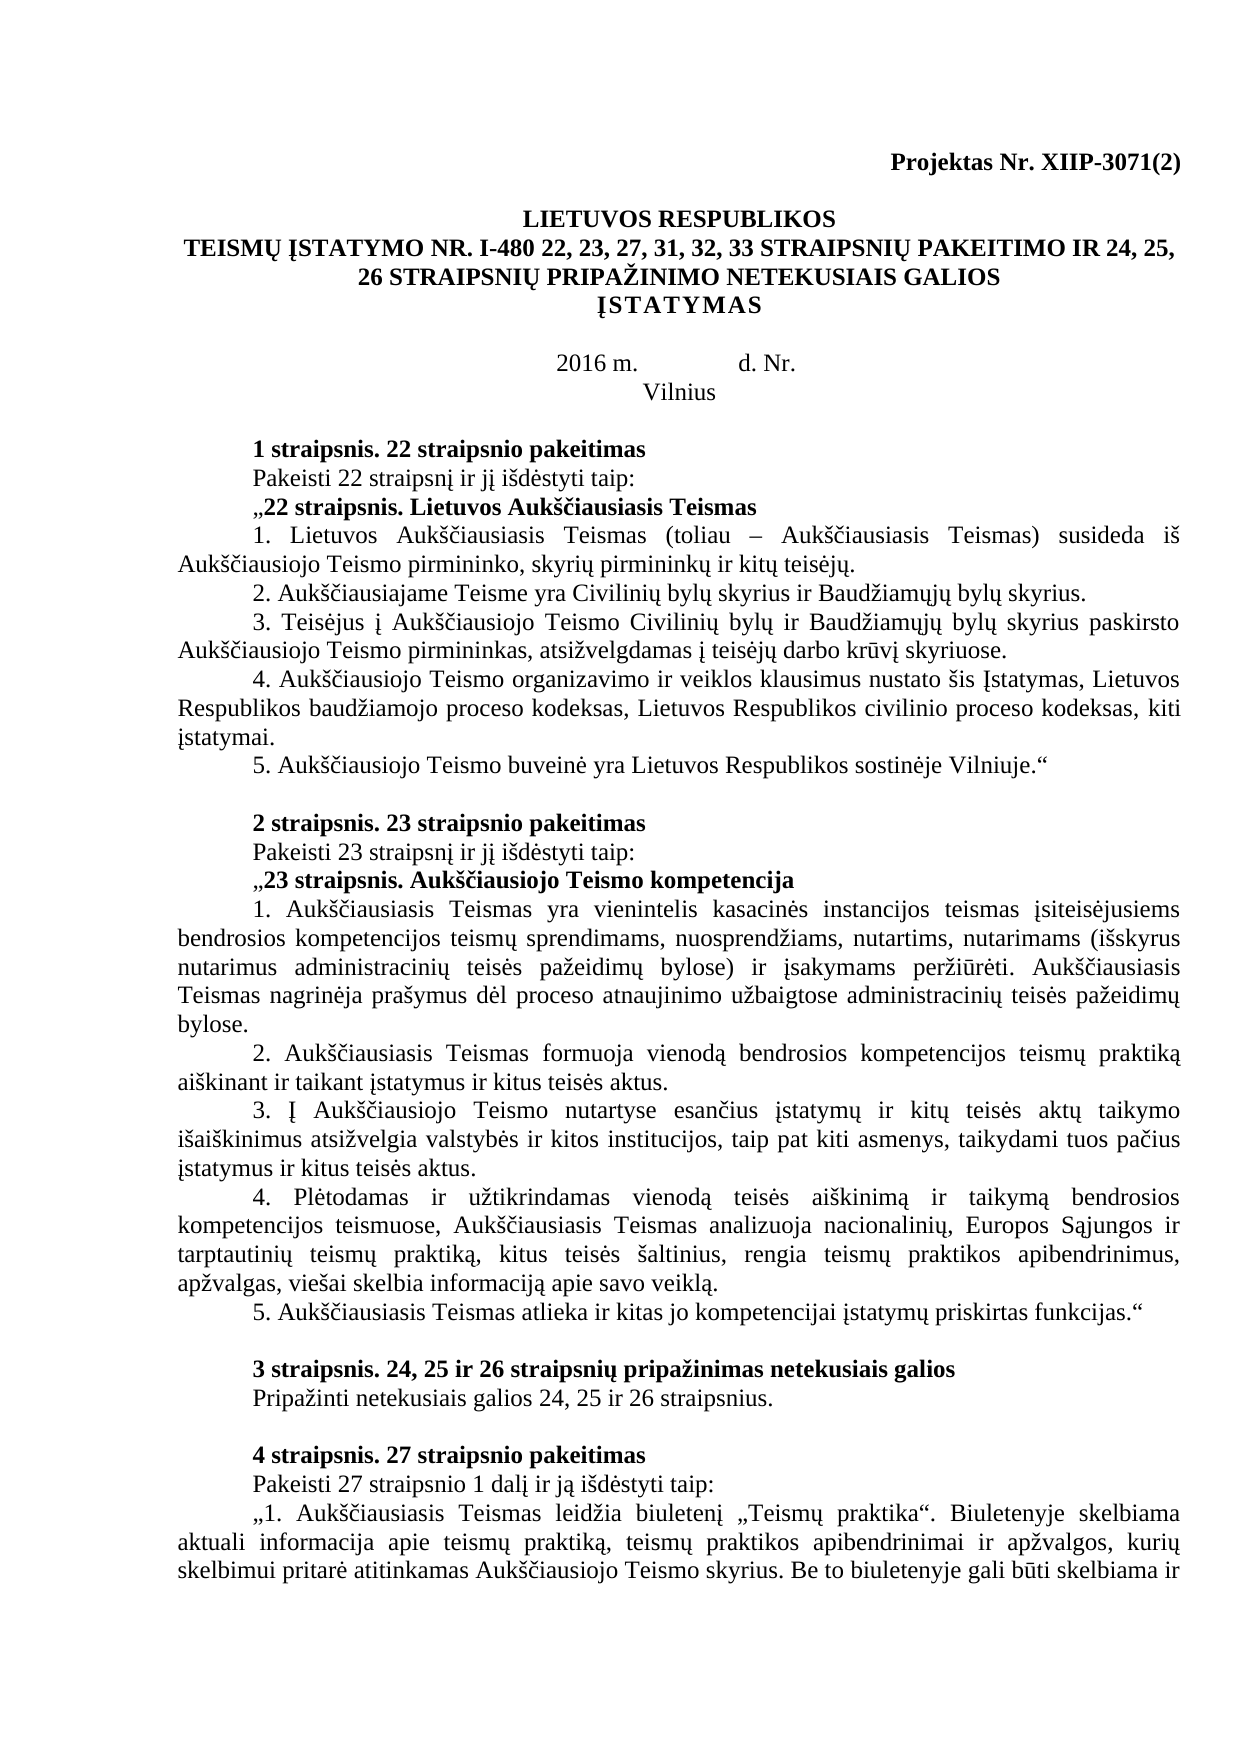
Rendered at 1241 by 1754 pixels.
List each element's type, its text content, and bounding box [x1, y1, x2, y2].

text „22 straipsnis. Lietuvos Aukščiausiasis Teismas [177, 492, 1181, 521]
text 4 straipsnis. 27 straipsnio pakeitimas [177, 1441, 1181, 1469]
text 3. Į Aukščiausiojo Teismo nutartyse esančius įstatymų ir kitų teisės aktų taikymo išaiškinimus atsižvelgia valstybės ir kitos institucijos, taip pat kiti asmenys, taikydami tuos pačius įstatymus ir kitus teisės aktus. [177, 1096, 1181, 1182]
text 2. Aukščiausiasis Teismas formuoja vienodą bendrosios kompetencijos teismų praktiką aiškinant ir taikant įstatymus ir kitus teisės aktus. [177, 1038, 1181, 1096]
text 3. Teisėjus į Aukščiausiojo Teismo Civilinių bylų ir Baudžiamųjų bylų skyrius paskirsto Aukščiausiojo Teismo pirmininkas, atsižvelgdamas į teisėjų darbo krūvį skyriuose. [177, 607, 1181, 664]
text 1. Lietuvos Aukščiausiasis Teismas (toliau – Aukščiausiasis Teismas) susideda iš Aukščiausiojo Teismo pirmininko, skyrių pirmininkų ir kitų teisėjų. [177, 521, 1181, 578]
text LIETUVOS RESPUBLIKOS [177, 204, 1181, 233]
text „23 straipsnis. Aukščiausiojo Teismo kompetencija [177, 866, 1181, 894]
text Pripažinti netekusiais galios 24, 25 ir 26 straipsnius. [177, 1383, 1181, 1412]
text Pakeisti 27 straipsnio 1 dalį ir ją išdėstyti taip: [177, 1469, 1181, 1498]
text 4. Aukščiausiojo Teismo organizavimo ir veiklos klausimus nustato šis Įstatymas, Lietuvos Respublikos baudžiamojo proceso kodeksas, Lietuvos Respublikos civilinio proceso kodeksas, kiti įstatymai. [177, 664, 1181, 751]
text 2 straipsnis. 23 straipsnio pakeitimas [177, 808, 1181, 837]
text 3 straipsnis. 24, 25 ir 26 straipsnių pripažinimas netekusiais galios [177, 1354, 1181, 1383]
text „1. Aukščiausiasis Teismas leidžia biuletenį „Teismų praktika“. Biuletenyje skelbiama aktuali informacija apie teismų praktiką, teismų praktikos apibendrinimai ir apžvalgos, kurių skelbimui pritarė atitinkamas Aukščiausiojo Teismo skyrius. Be to biuletenyje gali būti skelbiama ir [177, 1498, 1181, 1584]
text Pakeisti 23 straipsnį ir jį išdėstyti taip: [177, 837, 1181, 866]
text ĮSTATYMAS [177, 291, 1181, 319]
text Pakeisti 22 straipsnį ir jį išdėstyti taip: [177, 463, 1181, 492]
text 2016 m. d. Nr. Vilnius [177, 348, 1181, 406]
text 5. Aukščiausiojo Teismo buveinė yra Lietuvos Respublikos sostinėje Vilniuje.“ [177, 751, 1181, 779]
text TEISMŲ ĮSTATYMO NR. I-480 22, 23, 27, 31, 32, 33 STRAIPSNIŲ PAKEITIMO IR 24, 25, 26 STRAIPSNIŲ PRIPAŽINIMO NETEKUSIAIS GALIOS [177, 233, 1181, 291]
text Projektas Nr. XIIP-3071(2) [177, 147, 1181, 176]
text 1. Aukščiausiasis Teismas yra vienintelis kasacinės instancijos teismas įsiteisėjusiems bendrosios kompetencijos teismų sprendimams, nuosprendžiams, nutartims, nutarimams (išskyrus nutarimus administracinių teisės pažeidimų bylose) ir įsakymams peržiūrėti. Aukščiausiasis Teismas nagrinėja prašymus dėl proceso atnaujinimo užbaigtose administracinių teisės pažeidimų bylose. [177, 894, 1181, 1038]
text 1 straipsnis. 22 straipsnio pakeitimas [177, 434, 1181, 463]
text 2. Aukščiausiajame Teisme yra Civilinių bylų skyrius ir Baudžiamųjų bylų skyrius. [177, 578, 1181, 607]
text 4. Plėtodamas ir užtikrindamas vienodą teisės aiškinimą ir taikymą bendrosios kompetencijos teismuose, Aukščiausiasis Teismas analizuoja nacionalinių, Europos Sąjungos ir tarptautinių teismų praktiką, kitus teisės šaltinius, rengia teismų praktikos apibendrinimus, apžvalgas, viešai skelbia informaciją apie savo veiklą. [177, 1182, 1181, 1297]
text 5. Aukščiausiasis Teismas atlieka ir kitas jo kompetencijai įstatymų priskirtas funkcijas.“ [177, 1297, 1181, 1326]
